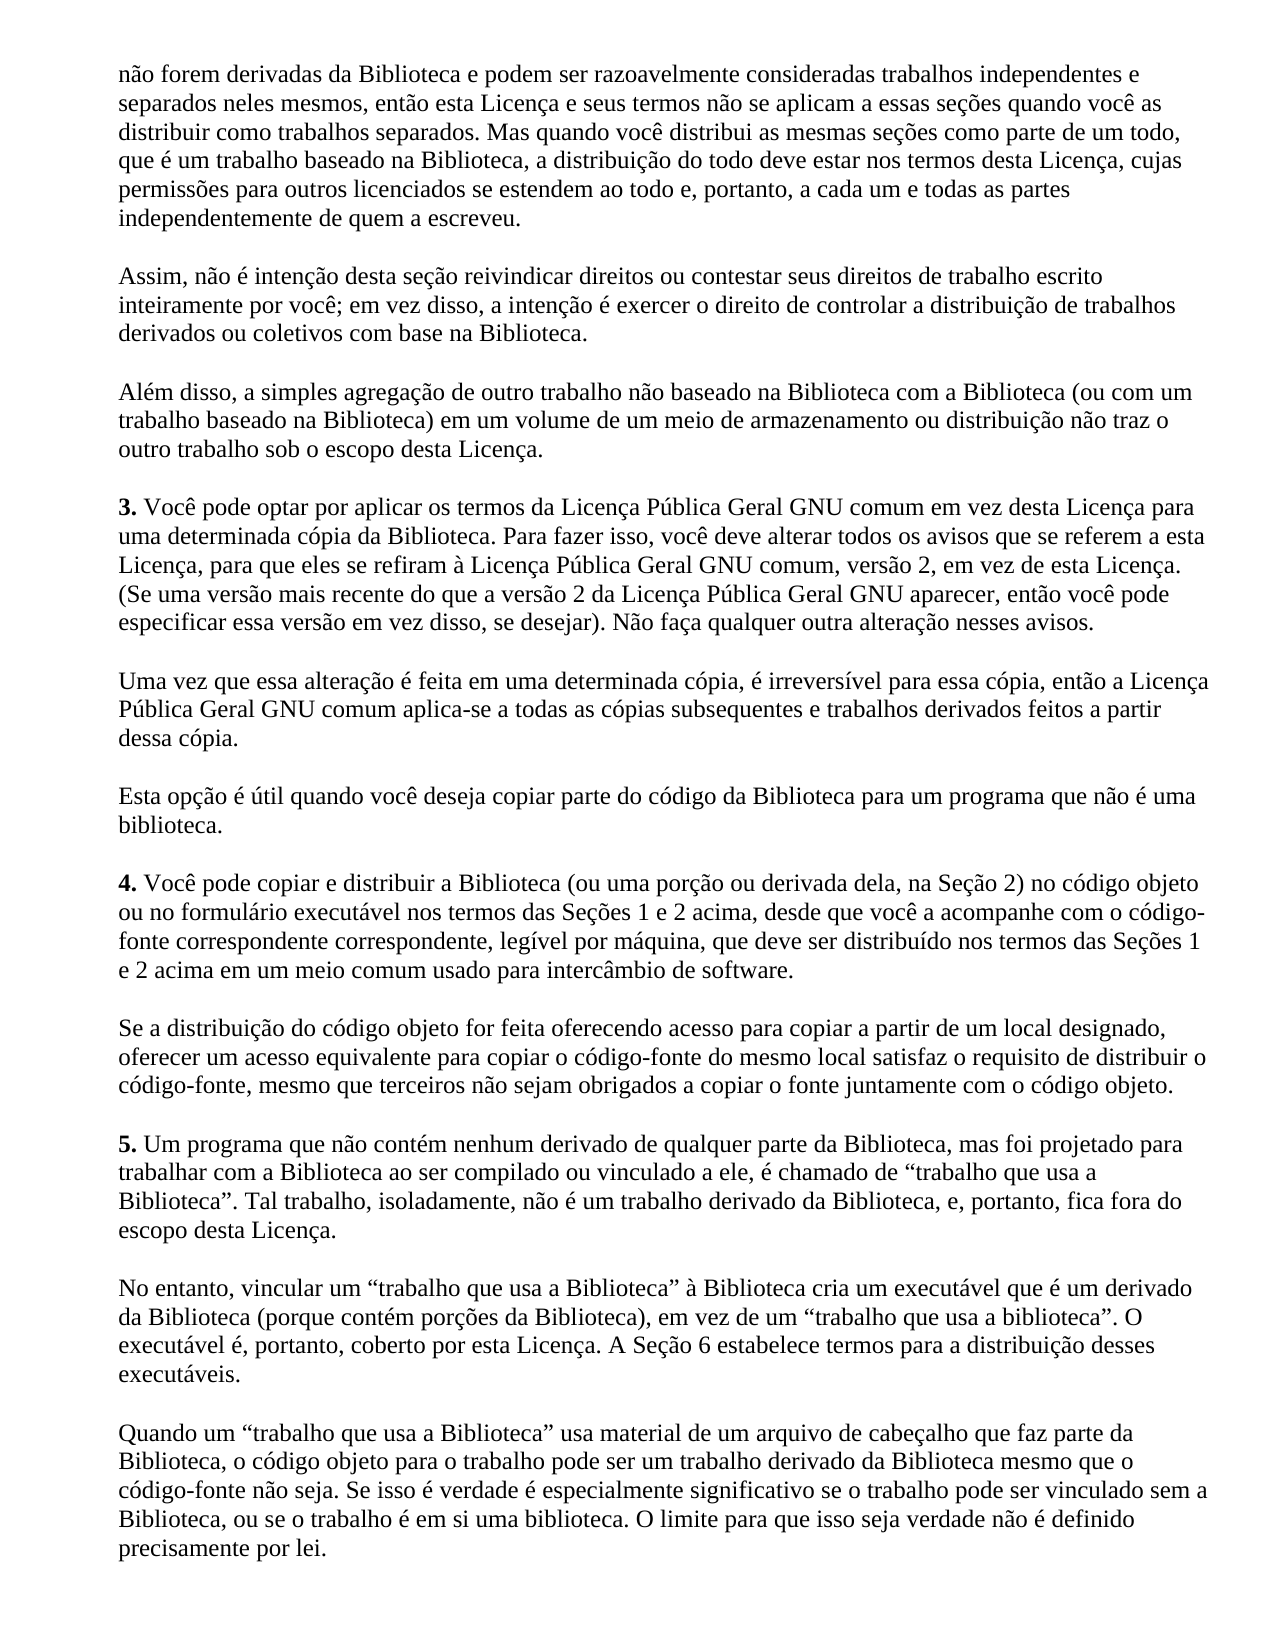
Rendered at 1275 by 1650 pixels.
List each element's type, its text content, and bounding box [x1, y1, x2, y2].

text Uma vez que essa alteração é feita em uma determinada cópia, é irreversível para essa cópia, então a Licença Pública Geral GNU comum aplica-se a todas as cópias subsequentes e trabalhos derivados feitos a partir dessa cópia. [118, 666, 1216, 752]
text 3. Você pode optar por aplicar os termos da Licença Pública Geral GNU comum em vez desta Licença para uma determinada cópia da Biblioteca. Para fazer isso, você deve alterar todos os avisos que se referem a esta Licença, para que eles se refiram à Licença Pública Geral GNU comum, versão 2, em vez de esta Licença. (Se uma versão mais recente do que a versão 2 da Licença Pública Geral GNU aparecer, então você pode especificar essa versão em vez disso, se desejar). Não faça qualquer outra alteração nesses avisos. [118, 492, 1216, 636]
text Quando um “trabalho que usa a Biblioteca” usa material de um arquivo de cabeçalho que faz parte da Biblioteca, o código objeto para o trabalho pode ser um trabalho derivado da Biblioteca mesmo que o código-fonte não seja. Se isso é verdade é especialmente significativo se o trabalho pode ser vinculado sem a Biblioteca, ou se o trabalho é em si uma biblioteca. O limite para que isso seja verdade não é definido precisamente por lei. [118, 1418, 1216, 1561]
text Além disso, a simples agregação de outro trabalho não baseado na Biblioteca com a Biblioteca (ou com um trabalho baseado na Biblioteca) em um volume de um meio de armazenamento ou distribuição não traz o outro trabalho sob o escopo desta Licença. [118, 377, 1216, 463]
text Se a distribuição do código objeto for feita oferecendo acesso para copiar a partir de um local designado, oferecer um acesso equivalente para copiar o código-fonte do mesmo local satisfaz o requisito de distribuir o código-fonte, mesmo que terceiros não sejam obrigados a copiar o fonte juntamente com o código objeto. [118, 1013, 1216, 1099]
text 4. Você pode copiar e distribuir a Biblioteca (ou uma porção ou derivada dela, na Seção 2) no código objeto ou no formulário executável nos termos das Seções 1 e 2 acima, desde que você a acompanhe com o código-fonte correspondente correspondente, legível por máquina, que deve ser distribuído nos termos das Seções 1 e 2 acima em um meio comum usado para intercâmbio de software. [118, 868, 1216, 983]
text não forem derivadas da Biblioteca e podem ser razoavelmente consideradas trabalhos independentes e separados neles mesmos, então esta Licença e seus termos não se aplicam a essas seções quando você as distribuir como trabalhos separados. Mas quando você distribui as mesmas seções como parte de um todo, que é um trabalho baseado na Biblioteca, a distribuição do todo deve estar nos termos desta Licença, cujas permissões para outros licenciados se estendem ao todo e, portanto, a cada um e todas as partes independentemente de quem a escreveu. [118, 59, 1216, 232]
text No entanto, vincular um “trabalho que usa a Biblioteca” à Biblioteca cria um executável que é um derivado da Biblioteca (porque contém porções da Biblioteca), em vez de um “trabalho que usa a biblioteca”. O executável é, portanto, coberto por esta Licença. A Seção 6 estabelece termos para a distribuição desses executáveis. [118, 1273, 1216, 1388]
text Esta opção é útil quando você deseja copiar parte do código da Biblioteca para um programa que não é uma biblioteca. [118, 781, 1216, 839]
text Assim, não é intenção desta seção reivindicar direitos ou contestar seus direitos de trabalho escrito inteiramente por você; em vez disso, a intenção é exercer o direito de controlar a distribuição de trabalhos derivados ou coletivos com base na Biblioteca. [118, 261, 1216, 347]
text 5. Um programa que não contém nenhum derivado de qualquer parte da Biblioteca, mas foi projetado para trabalhar com a Biblioteca ao ser compilado ou vinculado a ele, é chamado de “trabalho que usa a Biblioteca”. Tal trabalho, isoladamente, não é um trabalho derivado da Biblioteca, e, portanto, fica fora do escopo desta Licença. [118, 1129, 1216, 1244]
